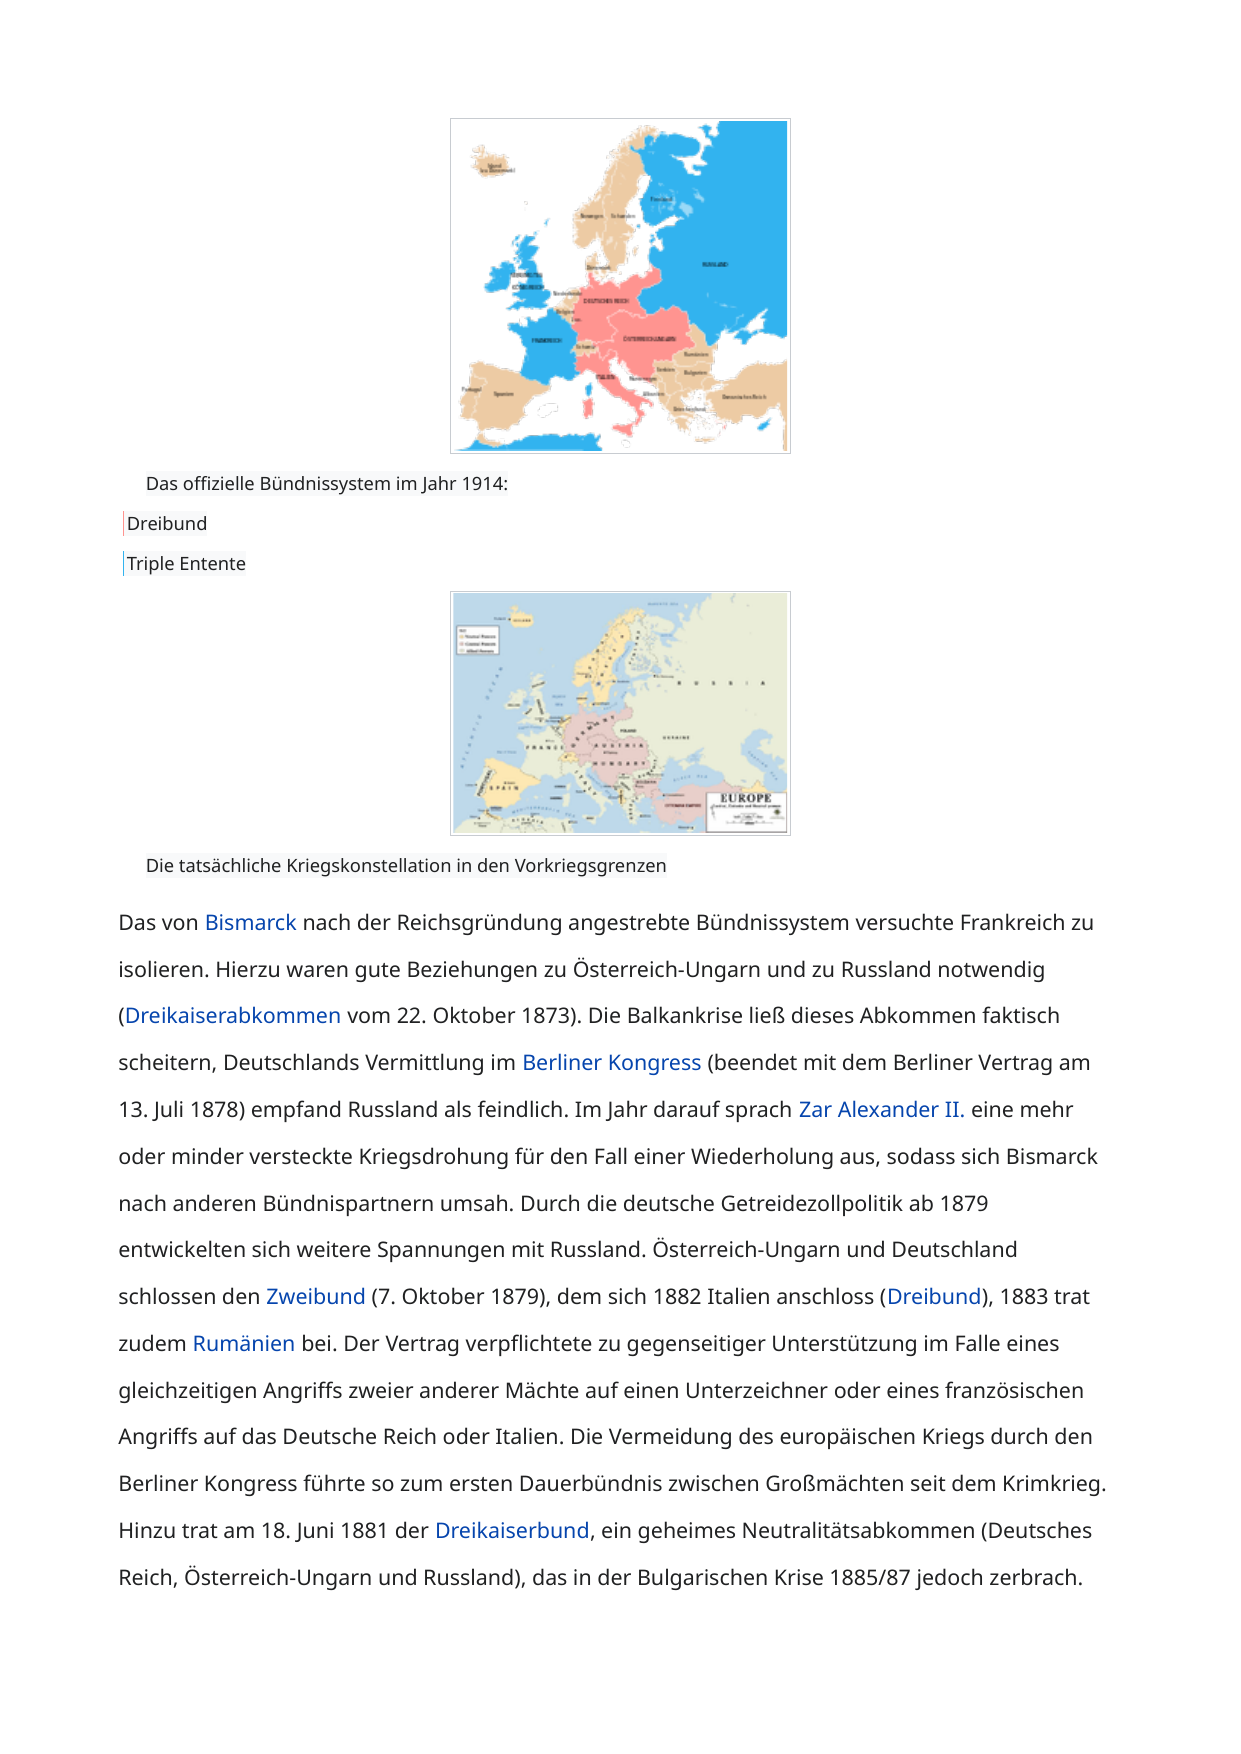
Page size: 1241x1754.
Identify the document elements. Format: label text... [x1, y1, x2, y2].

text Das von Bismarck nach der Reichsgründung angestrebte Bündnissystem versuchte Frankreich zu isolieren. Hierzu waren gute Beziehungen zu Österreich-Ungarn und zu Russland notwendig (Dreikaiserabkommen vom 22. Oktober 1873). Die Balkankrise ließ dieses Abkommen faktisch scheitern, Deutschlands Vermittlung im Berliner Kongress (beendet mit dem Berliner Vertrag am 13. Juli 1878) empfand Russland als feindlich. Im Jahr darauf sprach Zar Alexander II. eine mehr oder minder versteckte Kriegsdrohung für den Fall einer Wiederholung aus, sodass sich Bismarck nach anderen Bündnispartnern umsah. Durch die deutsche Getreidezollpolitik ab 1879 entwickelten sich weitere Spannungen mit Russland. Österreich-Ungarn und Deutschland schlossen den Zweibund (7. Oktober 1879), dem sich 1882 Italien anschloss (Dreibund), 1883 trat zudem Rumänien bei. Der Vertrag verpflichtete zu gegenseitiger Unterstützung im Falle eines gleichzeitigen Angriffs zweier anderer Mächte auf einen Unterzeichner oder eines französischen Angriffs auf das Deutsche Reich oder Italien. Die Vermeidung des europäischen Kriegs durch den Berliner Kongress führte so zum ersten Dauerbündnis zwischen Großmächten seit dem Krimkrieg. Hinzu trat am 18. Juni 1881 der Dreikaiserbund, ein geheimes Neutralitätsabkommen (Deutsches Reich, Österreich-Ungarn und Russland), das in der Bulgarischen Krise 1885/87 jedoch zerbrach. [118, 907, 1122, 1591]
text Die tatsächliche Kriegskonstellation in den Vorkriegsgrenzen [123, 853, 1122, 878]
picture [453, 121, 788, 451]
picture [453, 593, 788, 833]
text Das offizielle Bündnissystem im Jahr 1914: ﻿Dreibund ﻿Triple Entente [123, 471, 1122, 576]
